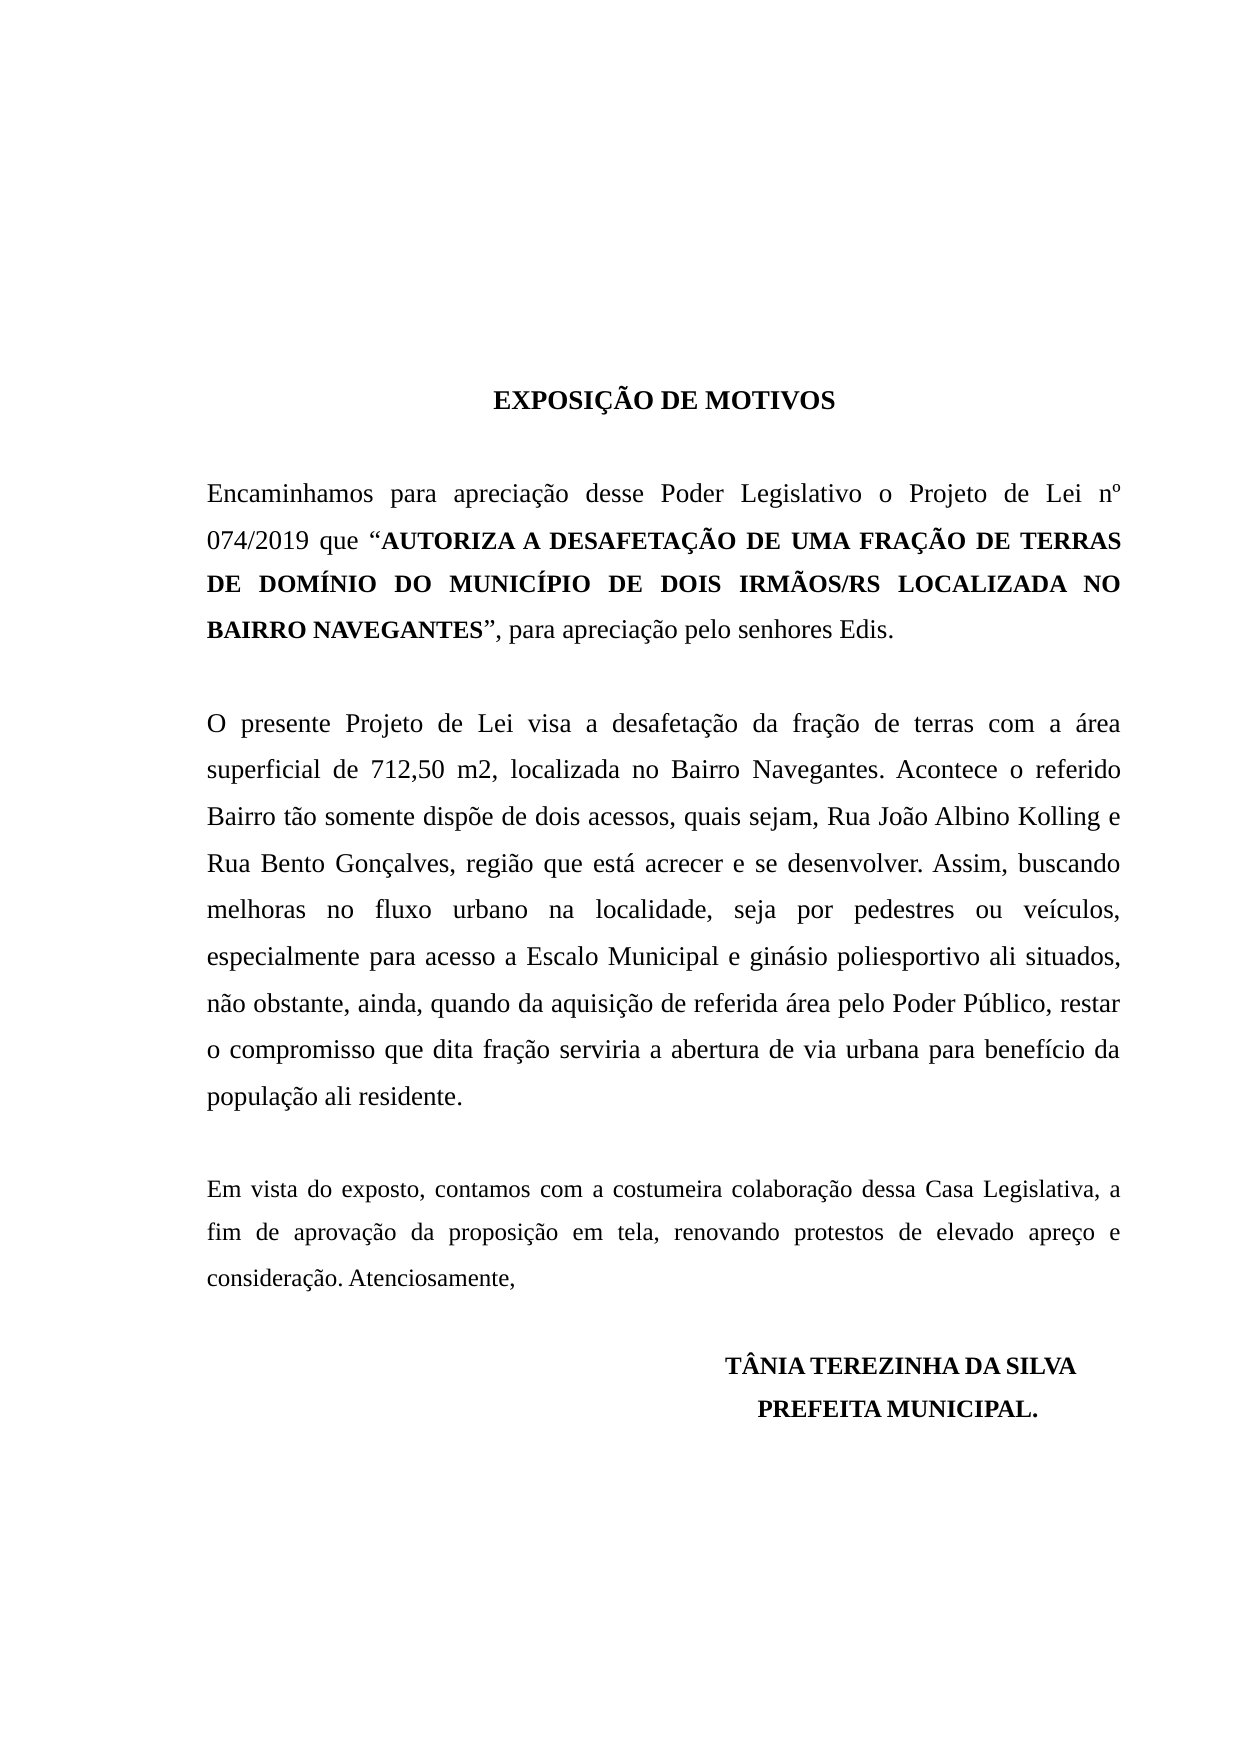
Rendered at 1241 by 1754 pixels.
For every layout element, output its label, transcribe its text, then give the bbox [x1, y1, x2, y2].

text Encaminhamos para apreciação desse Poder Legislativo o Projeto de Lei nº 074/2019 que “AUTORIZA A DESAFETAÇÃO DE UMA FRAÇÃO DE TERRAS DE DOMÍNIO DO MUNICÍPIO DE DOIS IRMÃOS/RS LOCALIZADA NO BAIRRO NAVEGANTES”, para apreciação pelo senhores Edis. [207, 477, 1122, 645]
text O presente Projeto de Lei visa a desafetação da fração de terras com a área superficial de 712,50 m2, localizada no Bairro Navegantes. Acontece o referido Bairro tão somente dispõe de dois acessos, quais sejam, Rua João Albino Kolling e Rua Bento Gonçalves, região que está acrecer e se desenvolver. Assim, buscando melhoras no fluxo urbano na localidade, seja por pedestres ou veículos, especialmente para acesso a Escalo Municipal e ginásio poliesportivo ali situados, não obstante, ainda, quando da aquisição de referida área pelo Poder Público, restar o compromisso que dita fração serviria a abertura de via urbana para benefício da população ali residente. [207, 707, 1122, 1111]
table_header [199, 1351, 667, 1423]
text Em vista do exposto, contamos com a costumeira colaboração dessa Casa Legislativa, a fim de aprovação da proposição em tela, renovando protestos de elevado apreço e consideração. Atenciosamente, [207, 1174, 1122, 1292]
table_header TÂNIA TEREZINHA DA SILVA PREFEITA MUNICIPAL. [667, 1351, 1134, 1423]
text EXPOSIÇÃO DE MOTIVOS [207, 384, 1122, 415]
